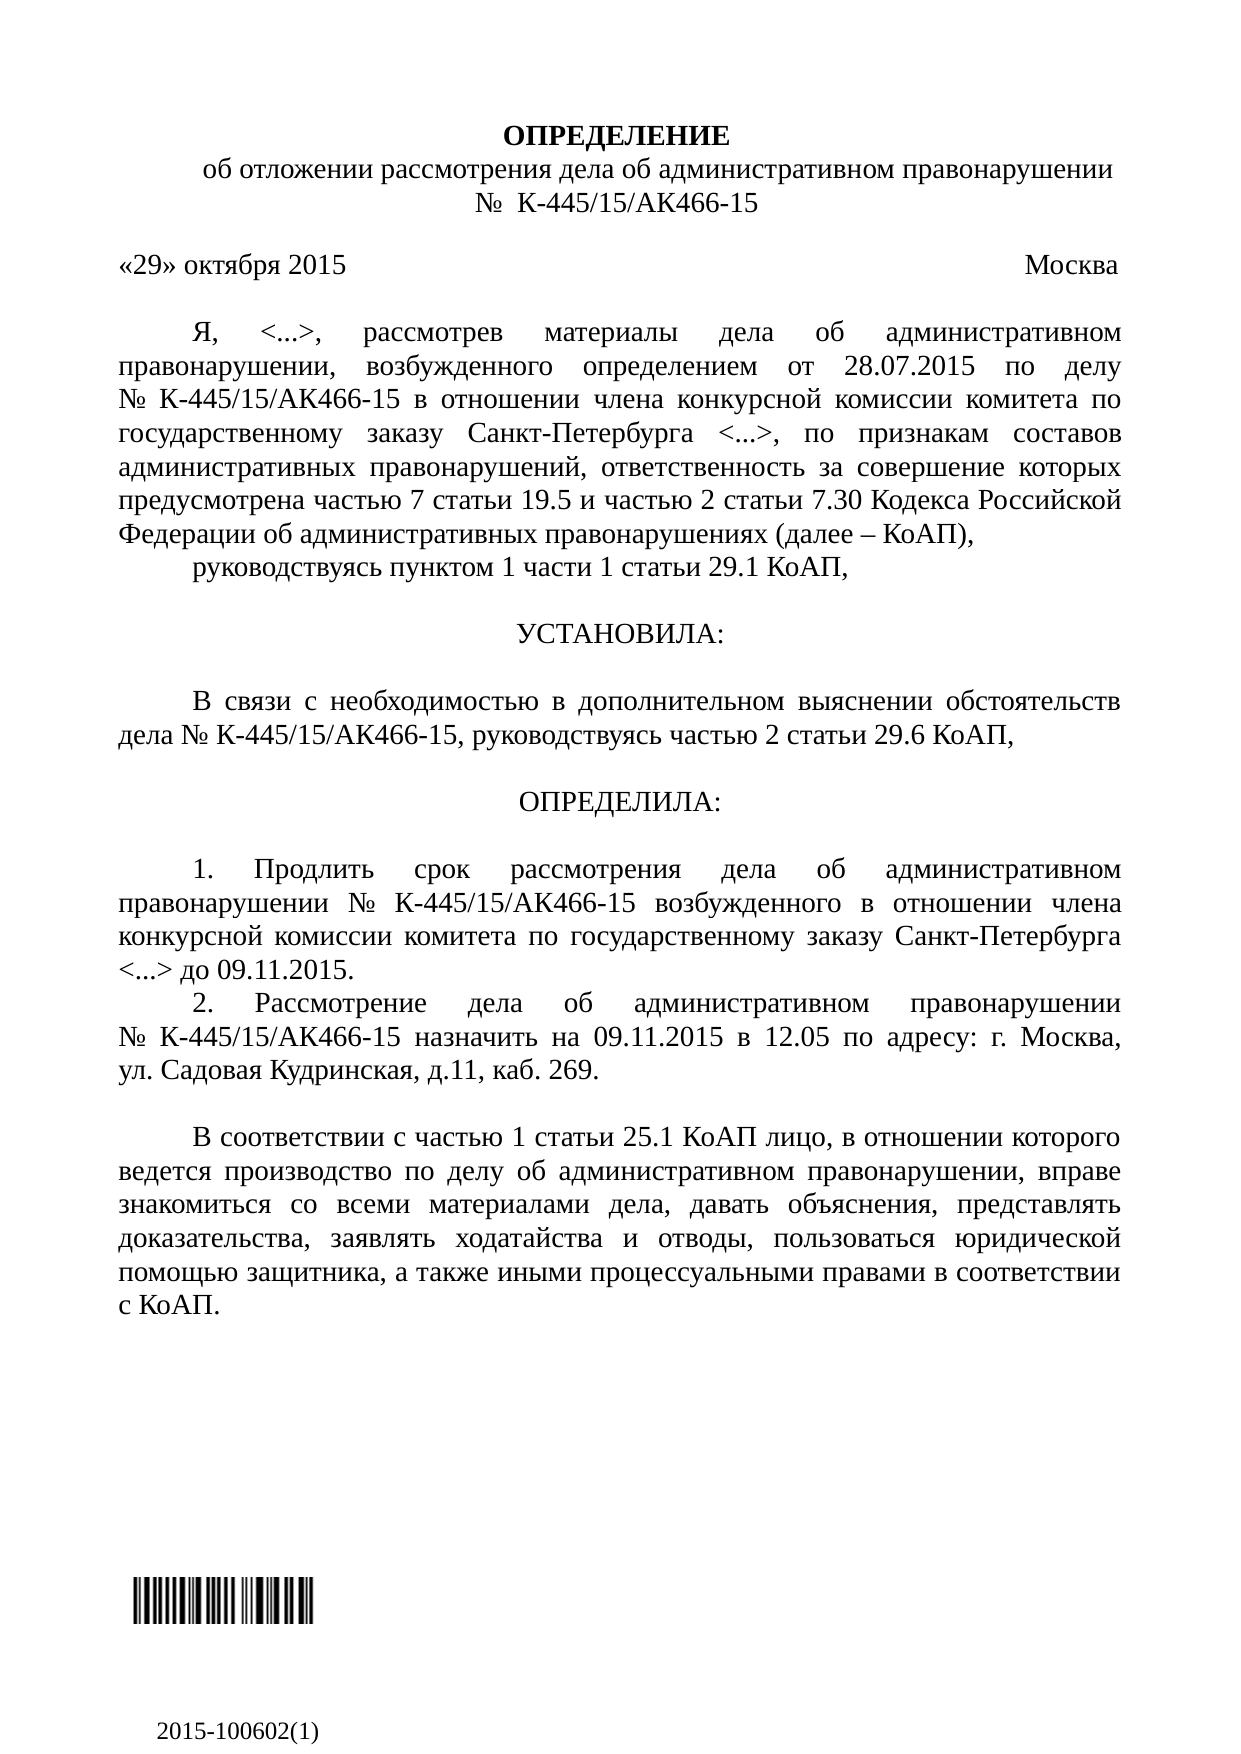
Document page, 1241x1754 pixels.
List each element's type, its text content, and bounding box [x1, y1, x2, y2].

text 2. Рассмотрение дела об административном правонарушении № К-445/15/АК466-15 назначить на 09.11.2015 в 12.05 по адресу: г. Москва, ул. Садовая Кудринская, д.11, каб. 269. [118, 985, 1122, 1086]
text «29» октября 2015 Москва [118, 247, 1122, 281]
text об отложении рассмотрения дела об административном правонарушении № К-445/15/АК466-15 [118, 152, 1122, 219]
text Я, <...>, рассмотрев материалы дела об административном правонарушении, возбужденного определением от 28.07.2015 по делу № К-445/15/АК466-15 в отношении члена конкурсной комиссии комитета по государственному заказу Санкт-Петербурга <...>, по признакам составов административных правонарушений, ответственность за совершение которых предусмотрена частью 7 статьи 19.5 и частью 2 статьи 7.30 Кодекса Российской Федерации об административных правонарушениях (далее – КоАП), [118, 314, 1122, 549]
text В связи с необходимостью в дополнительном выяснении обстоятельств дела № К-445/15/АК466-15, руководствуясь частью 2 статьи 29.6 КоАП, [118, 683, 1122, 751]
text ОПРЕДЕЛЕНИЕ [118, 118, 1122, 152]
text В соответствии с частью 1 статьи 25.1 КоАП лицо, в отношении которого ведется производство по делу об административном правонарушении, вправе знакомиться со всеми материалами дела, давать объяснения, представлять доказательства, заявлять ходатайства и отводы, пользоваться юридической помощью защитника, а также иными процессуальными правами в соответствии с КоАП. [118, 1119, 1122, 1321]
text 1. Продлить срок рассмотрения дела об административном правонарушении № К-445/15/АК466-15 возбужденного в отношении члена конкурсной комиссии комитета по государственному заказу Санкт-Петербурга <...> до 09.11.2015. [118, 851, 1122, 985]
text руководствуясь пунктом 1 части 1 статьи 29.1 КоАП, [118, 549, 1122, 583]
picture [118, 1577, 331, 1624]
text ОПРЕДЕЛИЛА: [118, 784, 1122, 818]
text УСТАНОВИЛА: [118, 616, 1122, 650]
